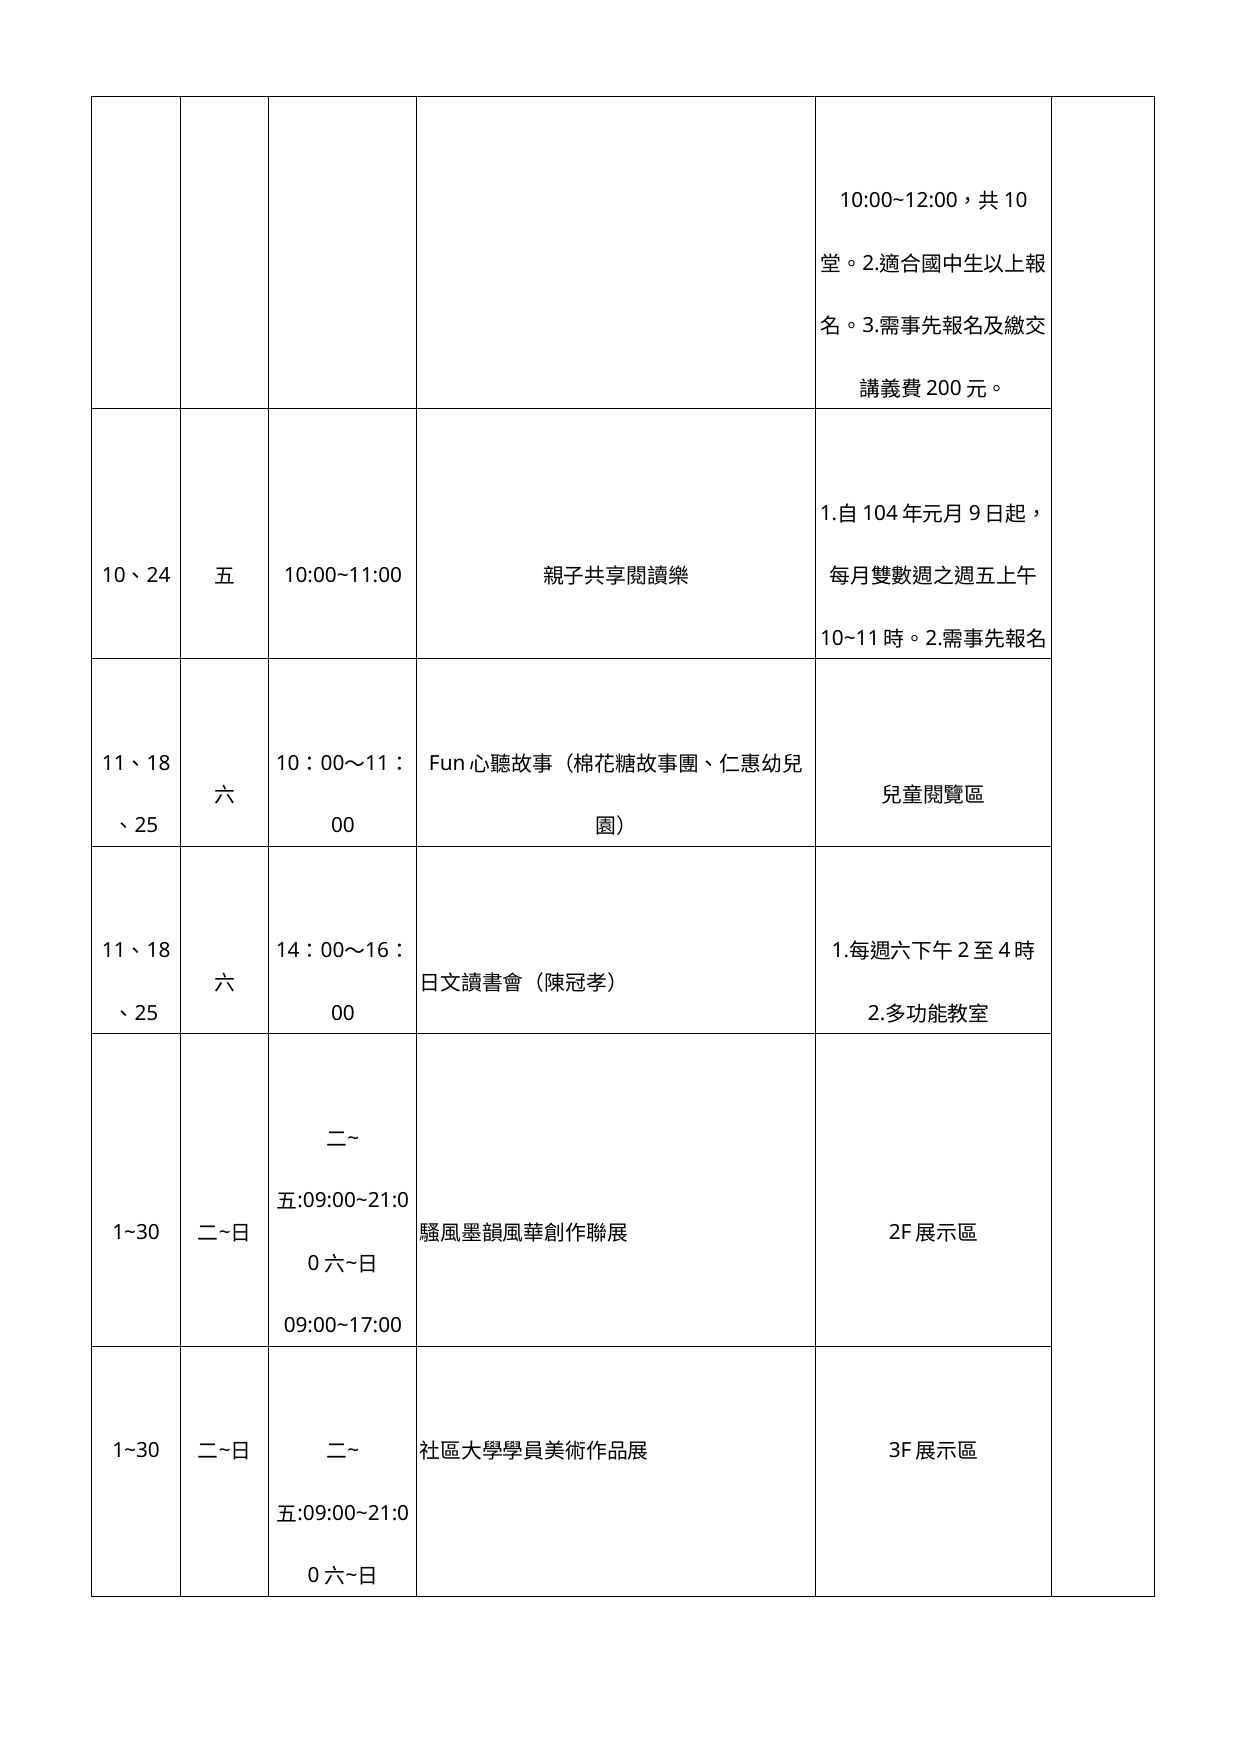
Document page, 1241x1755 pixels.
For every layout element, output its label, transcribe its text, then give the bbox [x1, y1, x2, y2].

table_cell [181, 97, 268, 408]
table_cell 3F展示區 [816, 1347, 1051, 1596]
table_cell 1~30 [92, 1347, 180, 1596]
table_cell 親子共享閱讀樂 [417, 409, 815, 658]
table_cell 11、18、25 [92, 659, 180, 846]
table_cell 1~30 [92, 1034, 180, 1346]
table_cell 兒童閱覽區 [816, 659, 1051, 846]
table_cell 二~五:09:00~21:00 六~日09:00~17:00 [269, 1034, 416, 1346]
table_cell 2F展示區 [816, 1034, 1051, 1346]
table_cell 二~日 [181, 1347, 268, 1596]
table_cell 10:00~11:00 [269, 409, 416, 658]
table_cell 六 [181, 659, 268, 846]
table_cell 二~五:09:00~21:00 六~日 [269, 1347, 416, 1596]
table_cell 14：00～16：00 [269, 847, 416, 1033]
table_cell 11、18、25 [92, 847, 180, 1033]
table_cell 10：00～11：00 [269, 659, 416, 846]
table_cell 騷風墨韻風華創作聯展 [417, 1034, 815, 1346]
table_cell [92, 97, 180, 408]
table_cell [1052, 97, 1154, 1596]
table_cell 六 [181, 847, 268, 1033]
table_cell 10、24 [92, 409, 180, 658]
table_cell 10:00~12:00，共10堂。2.適合國中生以上報名。3.需事先報名及繳交講義費200元。 [816, 97, 1051, 408]
table_cell 五 [181, 409, 268, 658]
table_cell 二~日 [181, 1034, 268, 1346]
table_cell 1.自104年元月9日起，每月雙數週之週五上午10~11時。2.需事先報名 [816, 409, 1051, 658]
table_cell Fun心聽故事（棉花糖故事團、仁惠幼兒園） [417, 659, 815, 846]
table_cell [417, 97, 815, 408]
table_cell 日文讀書會（陳冠孝） [417, 847, 815, 1033]
table_cell 1.每週六下午2至4時 2.多功能教室 [816, 847, 1051, 1033]
table_cell [269, 97, 416, 408]
table_cell 社區大學學員美術作品展 [417, 1347, 815, 1596]
